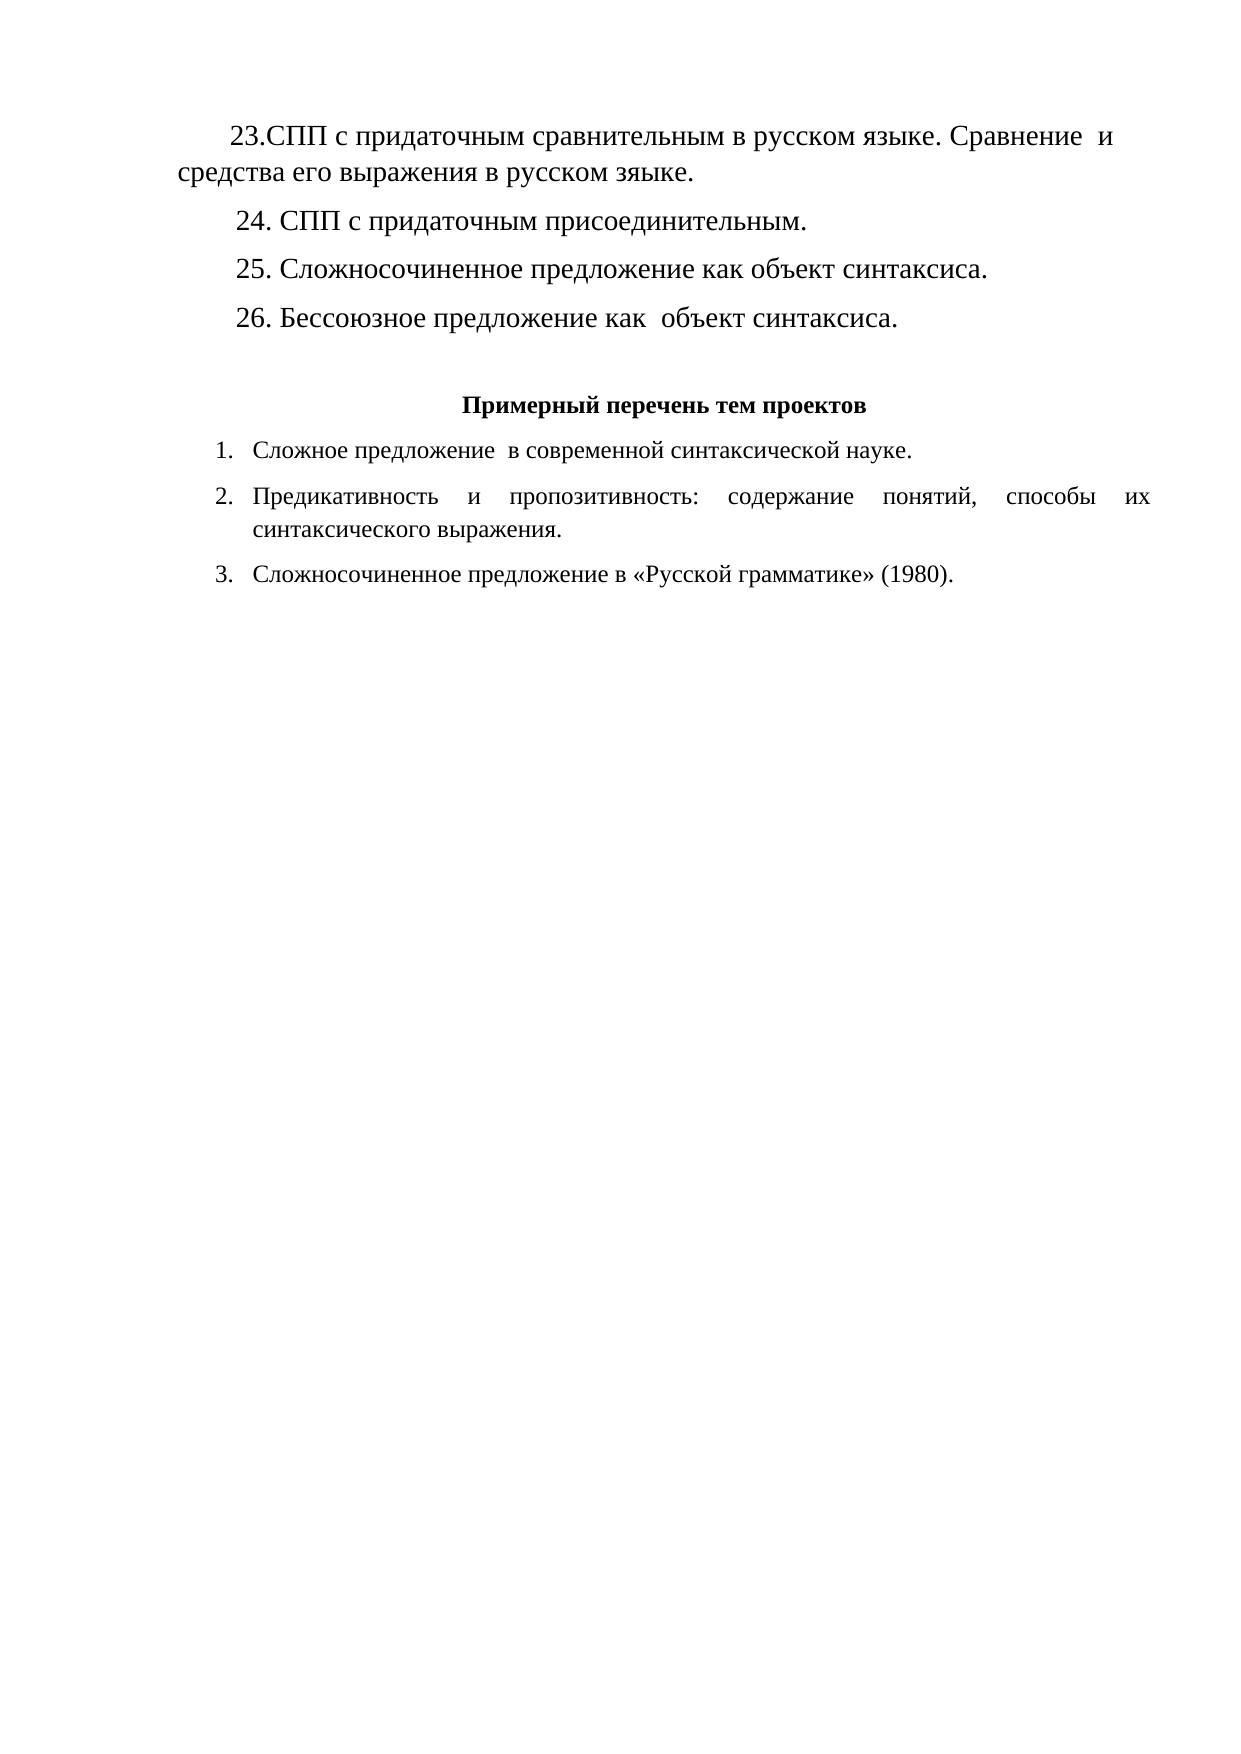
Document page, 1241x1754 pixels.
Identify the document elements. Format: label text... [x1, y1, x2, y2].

text Примерный перечень тем проектов [177, 390, 1152, 418]
list Сложное предложение в современной синтаксической науке. [215, 435, 1152, 464]
list 25. Сложносочиненное предложение как объект синтаксиса. [177, 252, 1115, 285]
list Предикативность и пропозитивность: содержание понятий, способы их синтаксического выражения. [215, 481, 1152, 543]
list 23.СПП с придаточным сравнительным в русском языке. Сравнение и средства его выражения в русском зяыке. [177, 118, 1115, 188]
list 26. Бессоюзное предложение как объект синтаксиса. [177, 300, 1115, 334]
list Сложносочиненное предложение в «Русской грамматике» (1980). [215, 559, 1152, 588]
list 24. СПП с придаточным присоединительным. [177, 203, 1115, 236]
